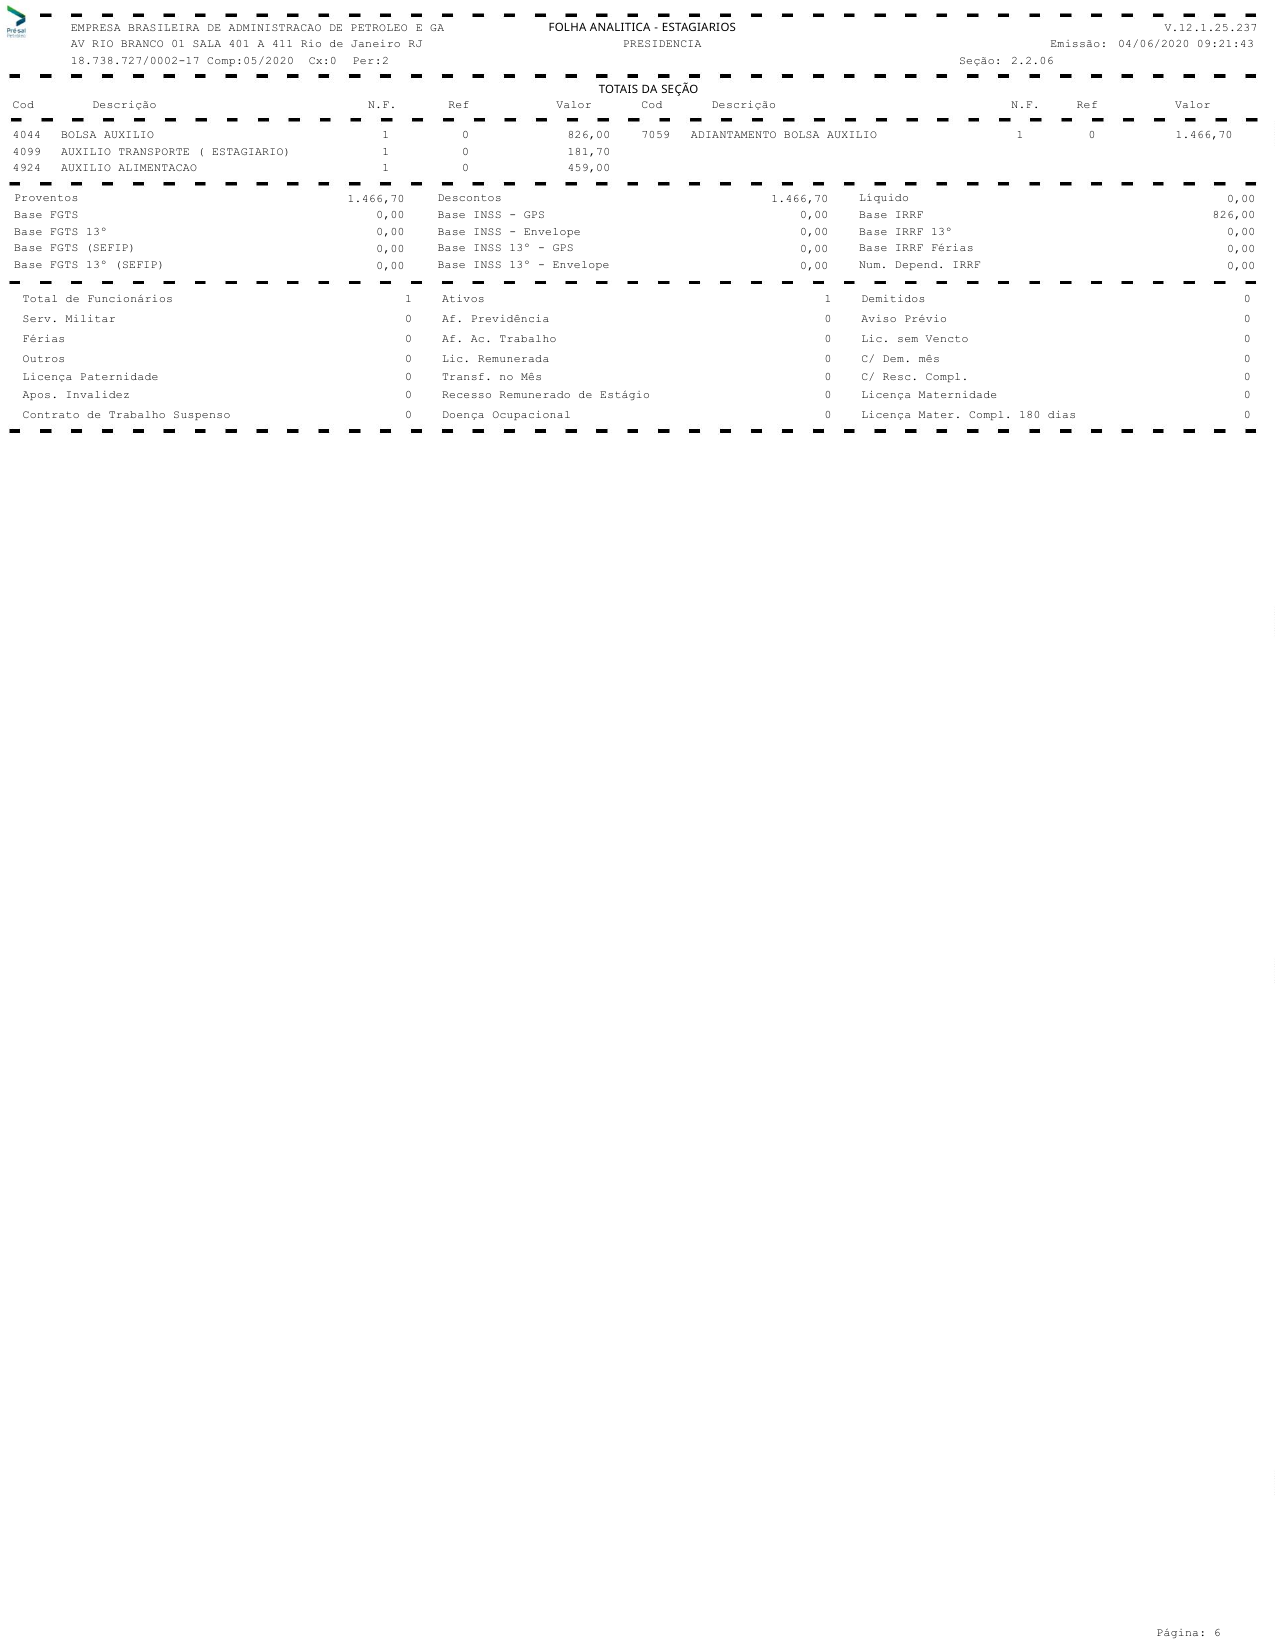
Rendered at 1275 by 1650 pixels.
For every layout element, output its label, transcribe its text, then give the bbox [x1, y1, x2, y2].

text Base FGTS (SEFIP) [14, 241, 188, 254]
text Base FGTS [14, 207, 96, 221]
text 1 [824, 292, 849, 305]
text 0,00 [376, 242, 422, 255]
text Num. Depend. IRRF [859, 257, 999, 271]
text Licença Mater. Compl. 180 dias [861, 408, 1102, 422]
text C/ Dem. mês [861, 352, 986, 365]
text 1.466,70 [347, 191, 422, 205]
text 0,00 [1227, 225, 1273, 238]
text 044 [19, 128, 58, 141]
text Demitidos [861, 292, 943, 305]
text Seção: 2.2.06 [959, 53, 1130, 67]
text Doença Ocupacional [442, 408, 675, 422]
text Cod [12, 97, 51, 111]
text 1.466,70 [1175, 128, 1250, 141]
text N.F. [1011, 97, 1057, 111]
text 0,00 [1227, 191, 1273, 205]
text 0 [405, 408, 429, 422]
text Proventos [14, 191, 96, 204]
text Valor [1175, 97, 1228, 111]
text 0 [462, 128, 486, 141]
text 0 [1244, 312, 1268, 325]
text 1 [1016, 128, 1057, 141]
text 04/06/2020 09:21:43 [1118, 37, 1275, 50]
text 0,00 [376, 225, 422, 238]
text Lic. sem Vencto [861, 332, 986, 345]
text 459,00 [567, 161, 627, 174]
text Licença Maternidade [861, 388, 1018, 402]
text Base INSS 13º - Envelope [437, 257, 635, 271]
text Recesso Remunerado de Estágio [442, 388, 675, 402]
text 0 [405, 352, 429, 365]
text 0 [824, 388, 849, 402]
text Ref [1076, 97, 1115, 111]
text 0,00 [800, 242, 846, 255]
text 0,00 [376, 258, 422, 272]
text BOLSA AUXILIO [61, 128, 171, 141]
text Base INSS 13º - GPS [437, 241, 603, 254]
text Contrato de Trabalho Suspenso [22, 408, 256, 422]
text 1 [382, 144, 406, 158]
picture [0, 0, 1275, 1650]
text 0 [824, 408, 849, 422]
text Férias [22, 332, 83, 345]
text Base FGTS 13º [14, 224, 188, 238]
text Total de Funcionários [22, 292, 196, 305]
text N.F. [368, 97, 414, 111]
text 4 [12, 161, 19, 174]
text 0 [462, 144, 486, 158]
text Ref [448, 97, 487, 111]
text 0 [824, 312, 849, 325]
text EMPRESA BRASILEIRA DE ADMINISTRACAO DE PETROLEO E GA [71, 20, 469, 34]
text 1.466,70 [771, 191, 846, 205]
text Base INSS - GPS [437, 207, 562, 221]
text 0 [405, 312, 429, 325]
text Base IRRF [859, 207, 941, 221]
text TOTAIS DA SEÇÃO [598, 82, 723, 96]
text Descrição [92, 97, 174, 111]
text Ativos [442, 292, 502, 305]
text 924 [19, 161, 58, 174]
text 0 [824, 332, 849, 345]
text 4 [12, 144, 19, 158]
text 0,00 [1227, 242, 1273, 255]
text 0 [1244, 408, 1268, 422]
text Base INSS - Envelope [437, 224, 603, 238]
text Base IRRF Férias [859, 241, 999, 254]
text 1 [71, 53, 78, 67]
text Cod [641, 97, 680, 111]
text 0 [824, 370, 849, 383]
text Serv. Militar [22, 312, 196, 325]
text 0 [1244, 352, 1268, 365]
text 0 [1244, 292, 1268, 305]
text 0,00 [376, 208, 422, 222]
text 0,00 [800, 258, 846, 272]
text 0,00 [800, 225, 846, 238]
text 0 [462, 161, 486, 174]
text 7059 [641, 128, 687, 141]
text Outros [22, 352, 83, 365]
text PRESIDENCIA [623, 37, 719, 50]
text Lic. Remunerada [442, 352, 574, 365]
text 0 [405, 332, 429, 345]
text 1 [382, 128, 406, 141]
text 181,70 [567, 144, 627, 158]
text AV RIO BRANCO 01 SALA 401 A 411 Rio de Janeiro RJ [71, 37, 469, 50]
text 826,00 [1212, 208, 1273, 222]
text 8.738.727/0002-17 Comp:05/2020 Cx:0 Per:2 [78, 53, 414, 67]
text Descrição [711, 97, 793, 111]
text 0,00 [800, 208, 846, 222]
text AUXILIO ALIMENTACAO [61, 161, 316, 174]
text V.12.1.25.237 [1164, 20, 1275, 34]
text ADIANTAMENTO BOLSA AUXILIO [691, 128, 902, 141]
text 0 [405, 388, 429, 402]
text Licença Paternidade [22, 370, 179, 383]
text FOLHA ANALITICA - ESTAGIARIOS [548, 20, 782, 34]
text Emissão: [1050, 37, 1118, 50]
text Líquido [859, 191, 926, 204]
text Apos. Invalidez [22, 388, 179, 402]
text Aviso Prévio [861, 312, 964, 325]
text 0 [1244, 370, 1268, 383]
text Af. Previdência [442, 312, 567, 325]
text Base FGTS 13º (SEFIP) [14, 257, 188, 271]
text 0,00 [1227, 258, 1273, 272]
text 0 [1244, 332, 1268, 345]
text 4 [12, 128, 19, 141]
text C/ Resc. Compl. [861, 370, 1018, 383]
text 0 [405, 370, 429, 383]
text Descontos [437, 191, 519, 204]
text Valor [556, 97, 609, 111]
text 0 [1088, 128, 1115, 141]
text 099 [19, 144, 58, 158]
text Transf. no Mês [442, 370, 574, 383]
text AUXILIO TRANSPORTE ( ESTAGIARIO) [61, 144, 316, 158]
text 0 [824, 352, 849, 365]
text 1 [405, 292, 429, 305]
text Página: 6 [1156, 1626, 1237, 1639]
text 0 [1244, 388, 1268, 402]
text 1 [382, 161, 406, 174]
text Base IRRF 13º [859, 224, 999, 238]
text 826,00 [567, 128, 627, 141]
text Af. Ac. Trabalho [442, 332, 574, 345]
